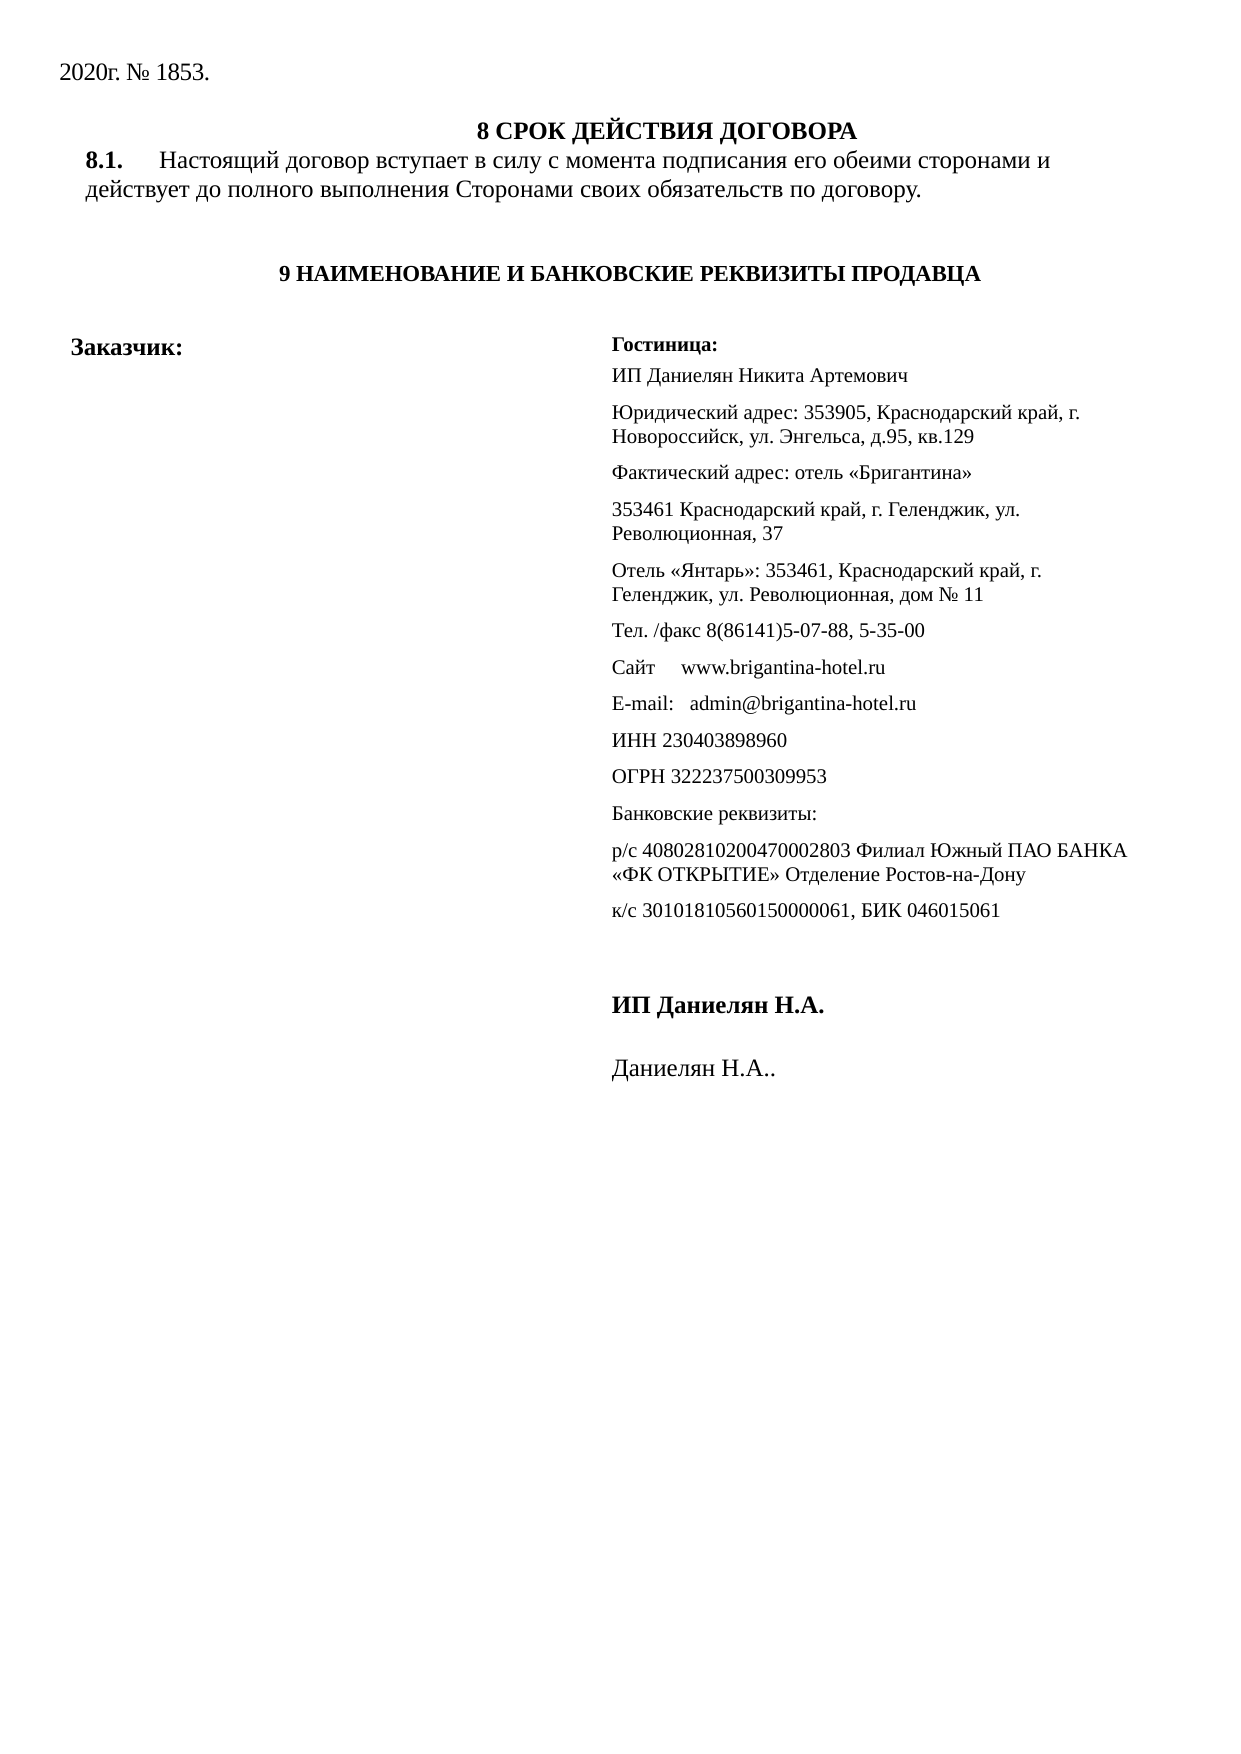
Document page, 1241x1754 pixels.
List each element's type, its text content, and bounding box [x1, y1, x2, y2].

table_cell [600, 1021, 1111, 1053]
list Настоящий договор вступает в силу с момента подписания его обеими сторонами и действует до полного выполнения Сторонами своих обязательств по договору. [85, 145, 1152, 203]
subtitle 8 СРОК ДЕЙСТВИЯ ДОГОВОРА [477, 119, 1152, 145]
table_cell [59, 363, 600, 946]
table_cell [413, 1021, 600, 1053]
table_cell [413, 990, 600, 1021]
table_header [1094, 287, 1111, 332]
table_cell ИП Даниелян Н.А. [600, 990, 1111, 1021]
table_cell [59, 946, 1094, 990]
table_cell [59, 990, 413, 1021]
table_cell [59, 1021, 413, 1053]
table_cell [59, 1053, 413, 1110]
table_cell Даниелян Н.А.. [600, 1053, 1111, 1110]
list 2020г. № 1853. [59, 59, 1152, 85]
table_cell Заказчик: [59, 332, 600, 363]
table_cell [413, 1053, 600, 1110]
table_cell [1094, 946, 1111, 990]
table_cell Гостиница: [600, 332, 1111, 363]
subtitle 9 НАИМЕНОВАНИЕ И БАНКОВСКИЕ РЕКВИЗИТЫ ПРОДАВЦА [279, 260, 1152, 287]
table_header [59, 287, 1094, 332]
table_cell ИП Даниелян Никита Артемович Юридический адрес: 353905, Краснодарский край, г. Новороссийск, ул. Энгельса, д.95, кв.129 Фактический адрес: отель «Бригантина» 353461 Краснодарский край, г. Геленджик, ул. Революционная, 37 Отель «Янтарь»: 353461, Краснодарский край, г. Геленджик, ул. Революционная, дом № 11 Тел. /факс 8(86141)5-07-88, 5-35-00 Сайт www.brigantina-hotel.ru E-mail: admin@brigantina-hotel.ru ИНН 230403898960 ОГРН 322237500309953 Банковские реквизиты: р/с 40802810200470002803 Филиал Южный ПАО БАНКА «ФК ОТКРЫТИЕ» Отделение Ростов-на-Дону к/с 30101810560150000061, БИК 046015061 [600, 363, 1111, 946]
